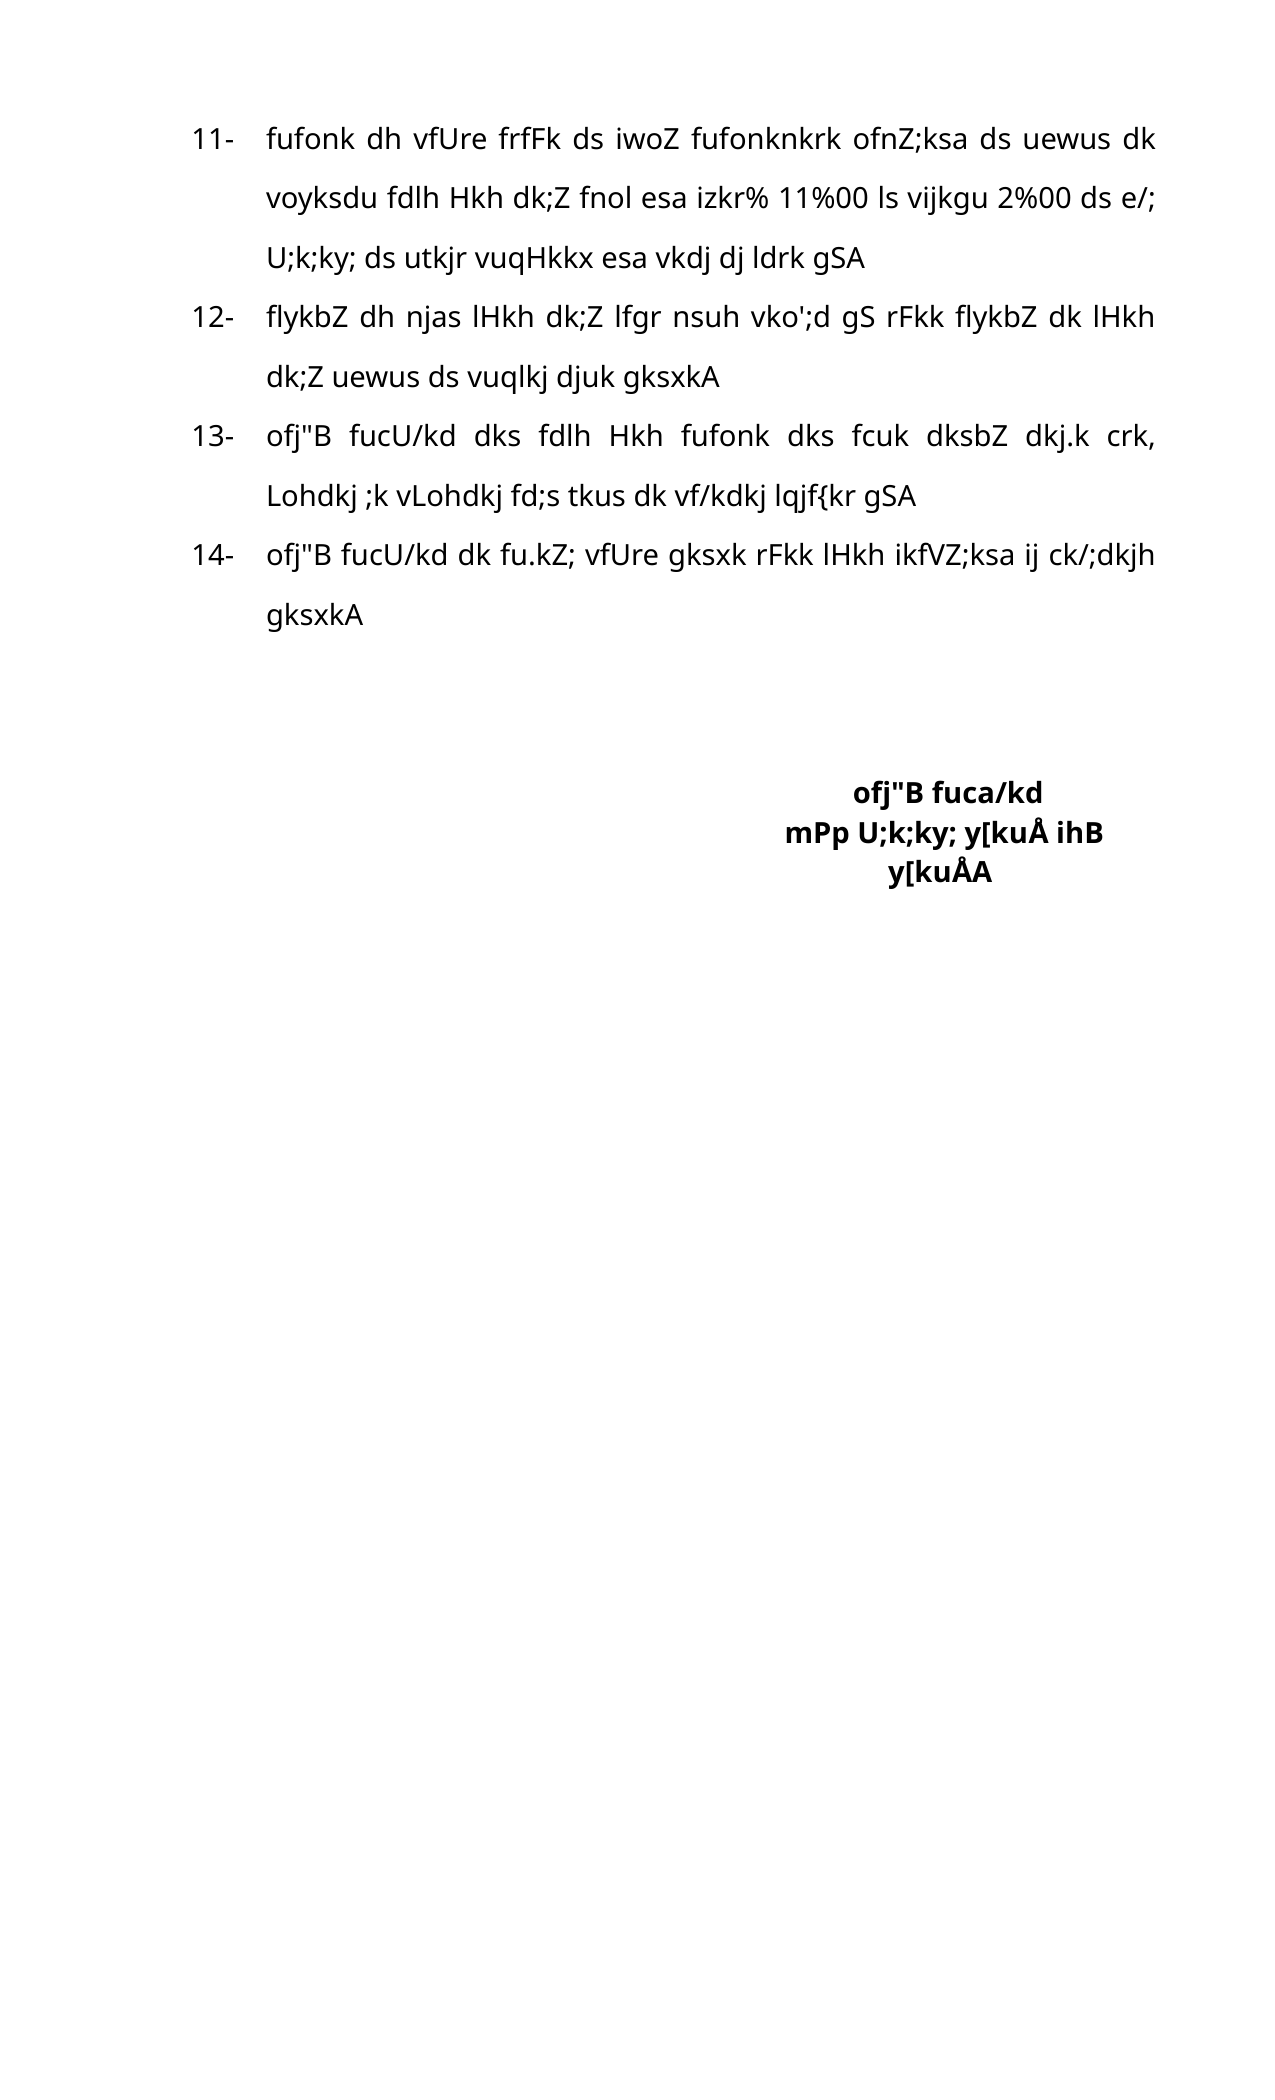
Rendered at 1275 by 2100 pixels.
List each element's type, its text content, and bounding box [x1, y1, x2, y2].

text 14- ofj"B fucU/kd dk fu.kZ; vfUre gksxk rFkk lHkh ikfVZ;ksa ij ck/;dkjh gksxkA [191, 534, 1157, 634]
text 13- ofj"B fucU/kd dks fdlh Hkh fufonk dks fcuk dksbZ dkj.k crk, Lohdkj ;k vLohdkj fd;s tkus dk vf/kdkj lqjf{kr gSA [191, 416, 1157, 515]
text ofj"B fuca/kd [163, 772, 1157, 812]
text mPp U;k;ky; y[kuÅ ihB [163, 812, 1157, 852]
text y[kuÅA [163, 852, 1157, 891]
text 11- fufonk dh vfUre frfFk ds iwoZ fufonknkrk ofnZ;ksa ds uewus dk voyksdu fdlh Hkh dk;Z fnol esa izkr% 11%00 ls vijkgu 2%00 ds e/; U;k;ky; ds utkjr vuqHkkx esa vkdj dj ldrk gSA [191, 118, 1157, 277]
text 12- flykbZ dh njas lHkh dk;Z lfgr nsuh vko';d gS rFkk flykbZ dk lHkh dk;Z uewus ds vuqlkj djuk gksxkA [191, 297, 1157, 396]
